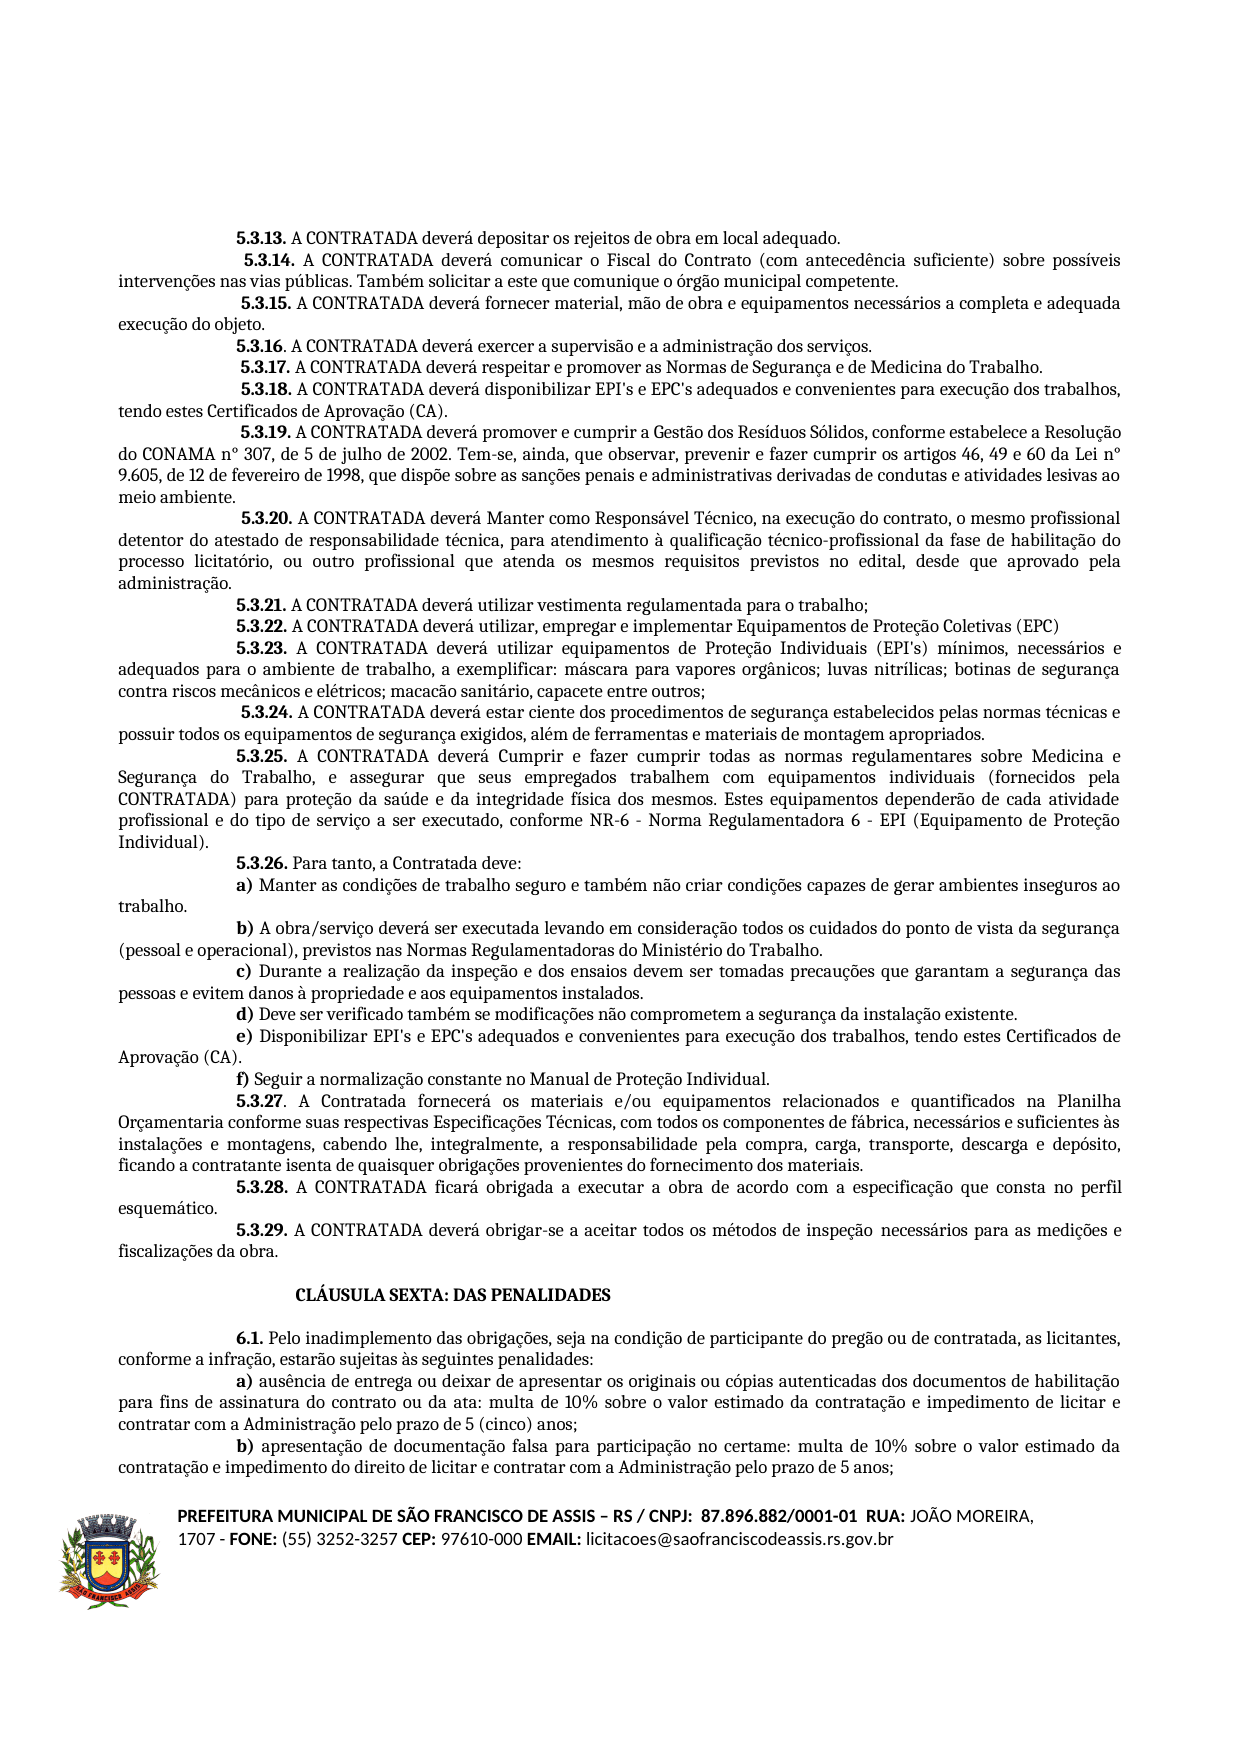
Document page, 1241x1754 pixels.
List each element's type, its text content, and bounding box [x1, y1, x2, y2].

text 5.3.18. A CONTRATADA deverá disponibilizar EPI's e EPC's adequados e convenientes para execução dos trabalhos, tendo estes Certificados de Aprovação (CA). [118, 378, 1122, 422]
text a) Manter as condições de trabalho seguro e também não criar condições capazes de gerar ambientes inseguros ao trabalho. [118, 874, 1122, 918]
text 5.3.23. A CONTRATADA deverá utilizar equipamentos de Proteção Individuais (EPI's) mínimos, necessários e adequados para o ambiente de trabalho, a exemplificar: máscara para vapores orgânicos; luvas nitrílicas; botinas de segurança contra riscos mecânicos e elétricos; macacão sanitário, capacete entre outros; [118, 637, 1122, 702]
text f) Seguir a normalização constante no Manual de Proteção Individual. [118, 1068, 1122, 1090]
text 6.1. Pelo inadimplemento das obrigações, seja na condição de participante do pregão ou de contratada, as licitantes, conforme a infração, estarão sujeitas às seguintes penalidades: [118, 1327, 1122, 1370]
text 5.3.21. A CONTRATADA deverá utilizar vestimenta regulamentada para o trabalho; [118, 594, 1122, 616]
text 5.3.13. A CONTRATADA deverá depositar os rejeitos de obra em local adequado. [118, 228, 1122, 249]
text 5.3.20. A CONTRATADA deverá Manter como Responsável Técnico, na execução do contrato, o mesmo profissional detentor do atestado de responsabilidade técnica, para atendimento à qualificação técnico-profissional da fase de habilitação do processo licitatório, ou outro profissional que atenda os mesmos requisitos previstos no edital, desde que aprovado pela administração. [118, 508, 1122, 594]
text a) ausência de entrega ou deixar de apresentar os originais ou cópias autenticadas dos documentos de habilitação para fins de assinatura do contrato ou da ata: multa de 10% sobre o valor estimado da contratação e impedimento de licitar e contratar com a Administração pelo prazo de 5 (cinco) anos; [118, 1370, 1122, 1435]
text d) Deve ser verificado também se modificações não comprometem a segurança da instalação existente. [118, 1004, 1122, 1025]
text CLÁUSULA SEXTA: DAS PENALIDADES [118, 1284, 1122, 1306]
text 5.3.22. A CONTRATADA deverá utilizar, empregar e implementar Equipamentos de Proteção Coletivas (EPC) [118, 616, 1122, 637]
text c) Durante a realização da inspeção e dos ensaios devem ser tomadas precauções que garantam a segurança das pessoas e evitem danos à propriedade e aos equipamentos instalados. [118, 961, 1122, 1004]
text 5.3.29. A CONTRATADA deverá obrigar-se a aceitar todos os métodos de inspeção necessários para as medições e fiscalizações da obra. [118, 1219, 1122, 1263]
text 5.3.16. A CONTRATADA deverá exercer a supervisão e a administração dos serviços. [118, 335, 1122, 357]
text 5.3.24. A CONTRATADA deverá estar ciente dos procedimentos de segurança estabelecidos pelas normas técnicas e possuir todos os equipamentos de segurança exigidos, além de ferramentas e materiais de montagem apropriados. [118, 702, 1122, 745]
text 5.3.28. A CONTRATADA ficará obrigada a executar a obra de acordo com a especificação que consta no perfil esquemático. [118, 1176, 1122, 1219]
text b) apresentação de documentação falsa para participação no certame: multa de 10% sobre o valor estimado da contratação e impedimento do direito de licitar e contratar com a Administração pelo prazo de 5 anos; [118, 1435, 1122, 1478]
text 5.3.17. A CONTRATADA deverá respeitar e promover as Normas de Segurança e de Medicina do Trabalho. [118, 357, 1122, 378]
text 5.3.14. A CONTRATADA deverá comunicar o Fiscal do Contrato (com antecedência suficiente) sobre possíveis intervenções nas vias públicas. Também solicitar a este que comunique o órgão municipal competente. [118, 249, 1122, 292]
text 5.3.27. A Contratada fornecerá os materiais e/ou equipamentos relacionados e quantificados na Planilha Orçamentaria conforme suas respectivas Especificações Técnicas, com todos os componentes de fábrica, necessários e suficientes às instalações e montagens, cabendo lhe, integralmente, a responsabilidade pela compra, carga, transporte, descarga e depósito, ficando a contratante isenta de quaisquer obrigações provenientes do fornecimento dos materiais. [118, 1090, 1122, 1176]
text e) Disponibilizar EPI's e EPC's adequados e convenientes para execução dos trabalhos, tendo estes Certificados de Aprovação (CA). [118, 1025, 1122, 1068]
text 5.3.19. A CONTRATADA deverá promover e cumprir a Gestão dos Resíduos Sólidos, conforme estabelece a Resolução do CONAMA n° 307, de 5 de julho de 2002. Tem-se, ainda, que observar, prevenir e fazer cumprir os artigos 46, 49 e 60 da Lei n° 9.605, de 12 de fevereiro de 1998, que dispõe sobre as sanções penais e administrativas derivadas de condutas e atividades lesivas ao meio ambiente. [118, 422, 1122, 508]
text 5.3.15. A CONTRATADA deverá fornecer material, mão de obra e equipamentos necessários a completa e adequada execução do objeto. [118, 292, 1122, 335]
text b) A obra/serviço deverá ser executada levando em consideração todos os cuidados do ponto de vista da segurança (pessoal e operacional), previstos nas Normas Regulamentadoras do Ministério do Trabalho. [118, 918, 1122, 961]
text 5.3.25. A CONTRATADA deverá Cumprir e fazer cumprir todas as normas regulamentares sobre Medicina e Segurança do Trabalho, e assegurar que seus empregados trabalhem com equipamentos individuais (fornecidos pela CONTRATADA) para proteção da saúde e da integridade física dos mesmos. Estes equipamentos dependerão de cada atividade profissional e do tipo de serviço a ser executado, conforme NR-6 - Norma Regulamentadora 6 - EPI (Equipamento de Proteção Individual). [118, 745, 1122, 853]
text 5.3.26. Para tanto, a Contratada deve: [118, 853, 1122, 874]
